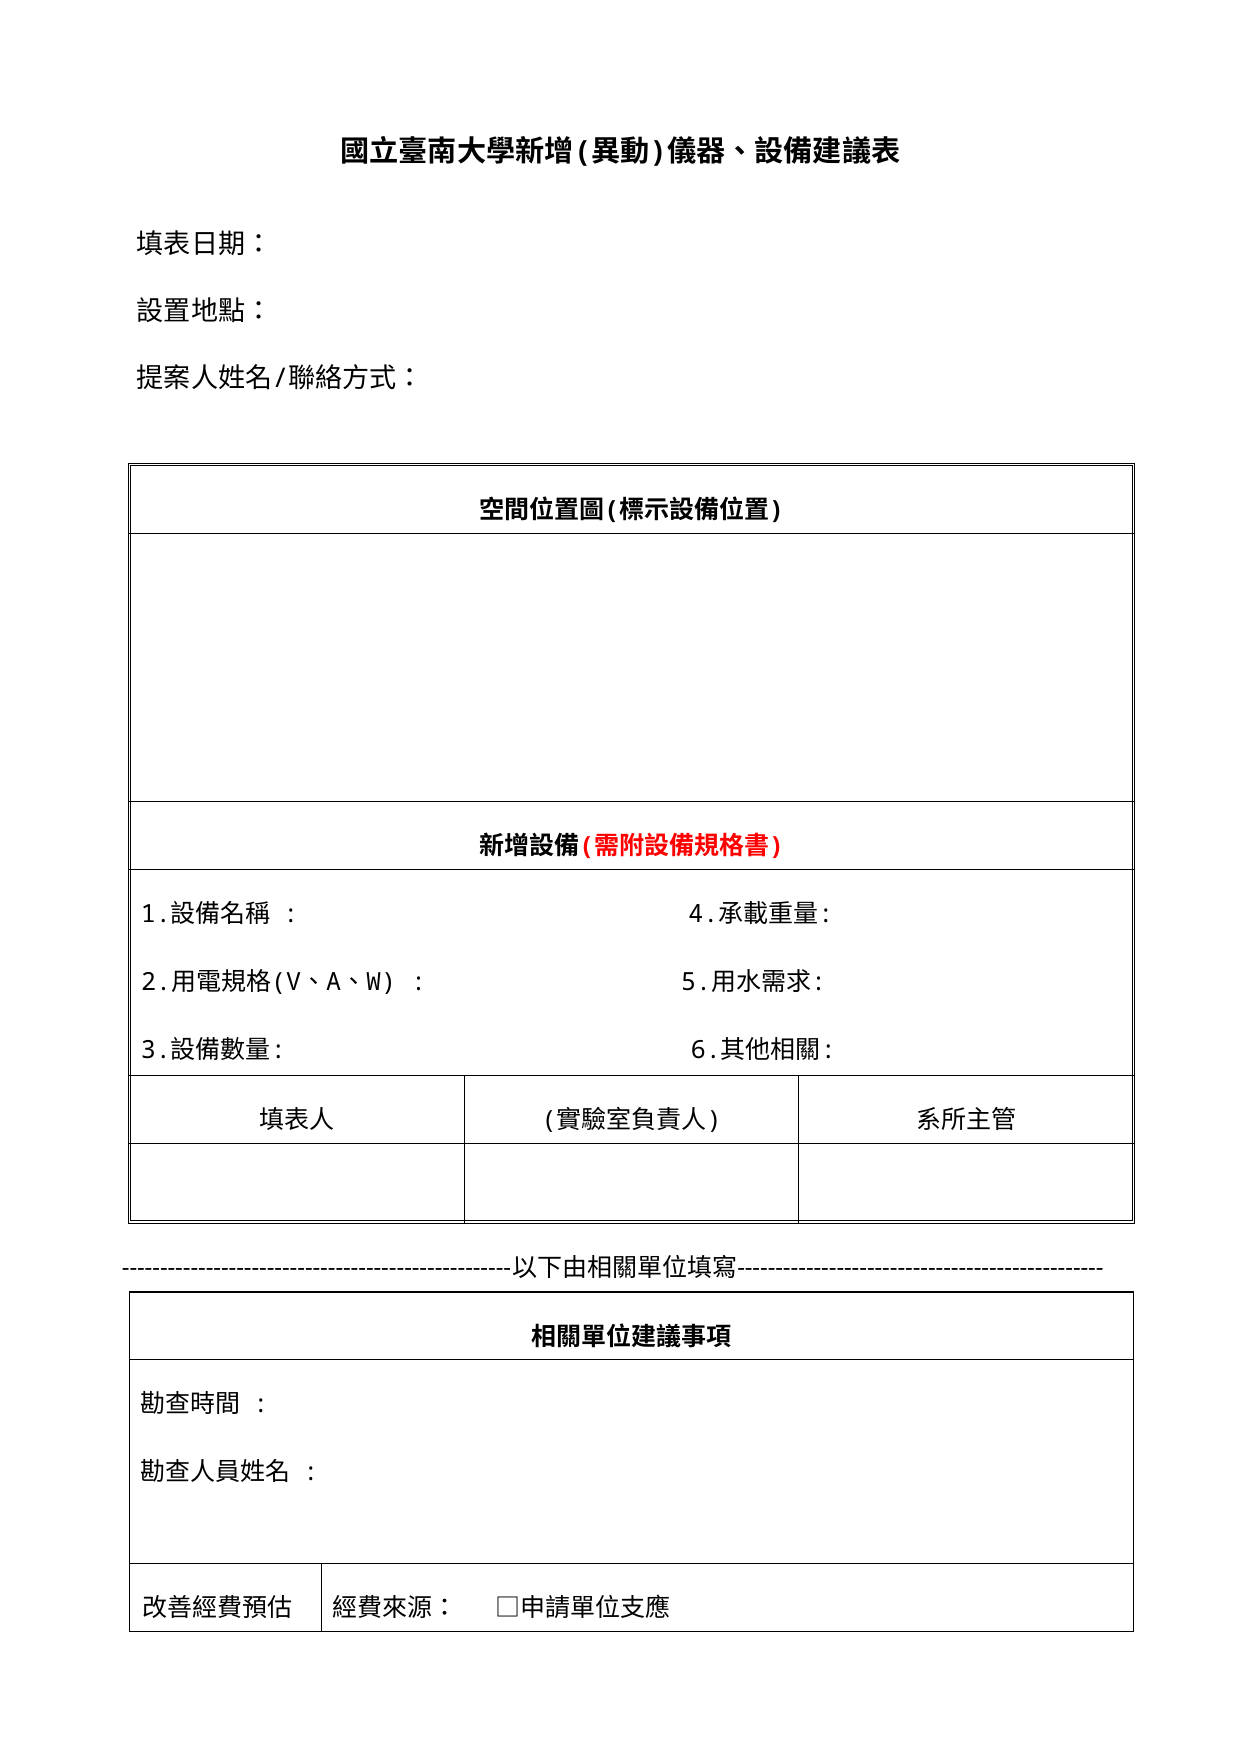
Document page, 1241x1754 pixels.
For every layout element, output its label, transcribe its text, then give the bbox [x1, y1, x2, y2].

table_cell 填表人 [131, 1076, 464, 1143]
table_cell 勘查時間 : 勘查人員姓名 : [130, 1360, 1133, 1563]
table_cell [799, 1144, 1132, 1220]
table_cell 提案人姓名/聯絡方式： [125, 334, 1115, 401]
table_cell 1.設備名稱 : 4.承載重量: 2.用電規格(V、A、W) : 5.用水需求: 3.設備數量: 6.其他相關: [131, 870, 1132, 1075]
text 國立臺南大學新增(異動)儀器、設備建議表 [59, 107, 1181, 169]
table_header 相關單位建議事項 [130, 1293, 1133, 1359]
table_cell 新增設備(需附設備規格書) [131, 802, 1132, 869]
table_header 填表日期： [125, 201, 1115, 267]
table_cell 系所主管 [799, 1076, 1132, 1143]
table_cell [465, 1144, 798, 1220]
table_cell [131, 1144, 464, 1220]
table_cell 經費來源： □申請單位支應 [322, 1564, 1133, 1631]
table_header 空間位置圖(標示設備位置) [131, 466, 1132, 533]
text ---------------------------------------------------以下由相關單位填寫------------------------------------------------ [59, 1223, 1181, 1286]
table_cell 設置地點： [125, 267, 1115, 334]
table_cell [131, 534, 1132, 801]
table_cell (實驗室負責人) [465, 1076, 798, 1143]
table_cell 改善經費預估 [130, 1564, 321, 1631]
